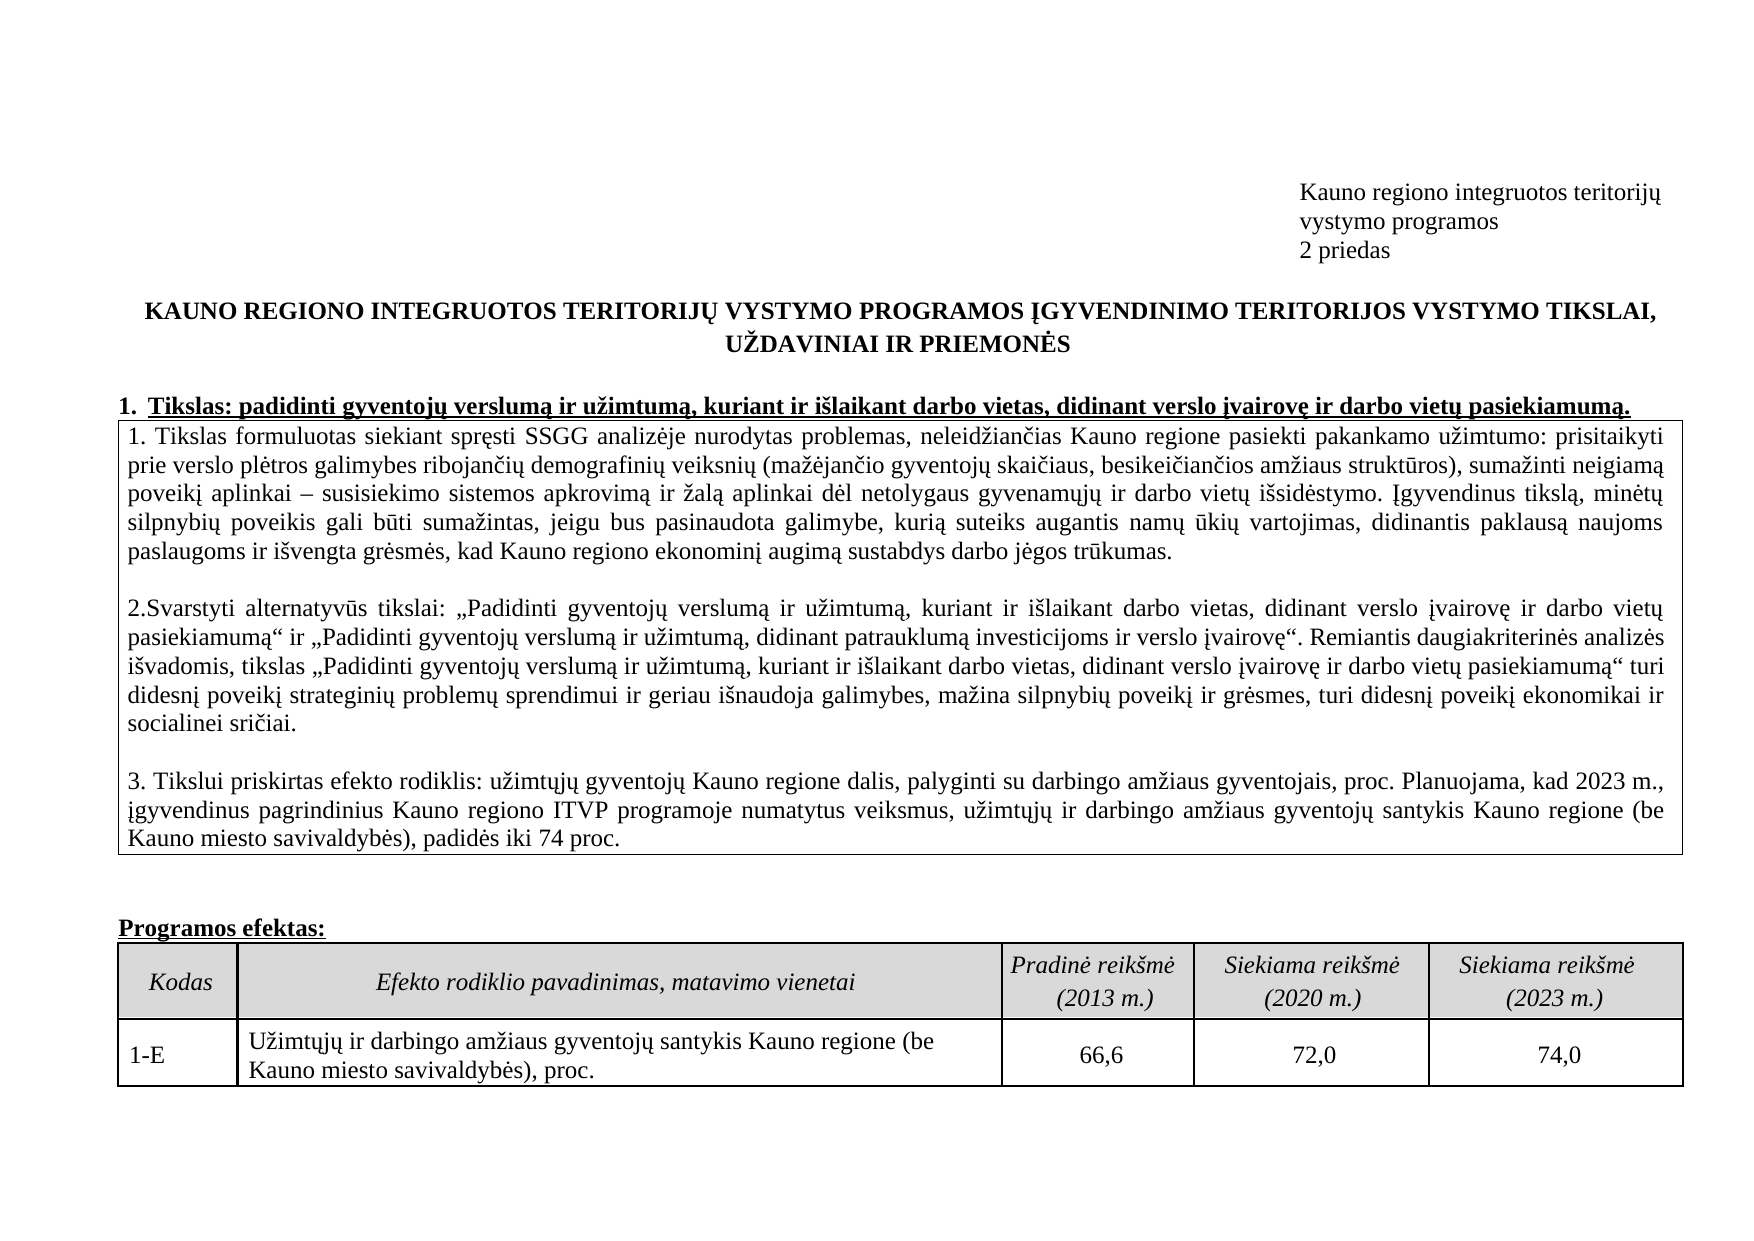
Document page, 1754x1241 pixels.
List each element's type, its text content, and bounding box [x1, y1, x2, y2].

text KAUNO REGIONO INTEGRUOTOS TERITORIJŲ VYSTYMO PROGRAMOS ĮGYVENDINIMO TERITORIJOS VYSTYMO TIKSLAI, UŽDAVINIAI IR PRIEMONĖS [118, 296, 1683, 358]
text vystymo programos [1019, 206, 1683, 235]
table_header Siekiama reikšmė (2023 m.) [1430, 944, 1682, 1017]
table_cell 66,6 [1003, 1020, 1193, 1085]
table_cell 74,0 [1430, 1020, 1682, 1085]
text 1. Tikslas formuluotas siekiant spręsti SSGG analizėje nurodytas problemas, neleidžiančias Kauno regione pasiekti pakankamo užimtumo: prisitaikyti prie verslo plėtros galimybes ribojančių demografinių veiksnių (mažėjančio gyventojų skaičiaus, besikeičiančios amžiaus struktūros), sumažinti neigiamą poveikį aplinkai – susisiekimo sistemos apkrovimą ir žalą aplinkai dėl netolygaus gyvenamųjų ir darbo vietų išsidėstymo. Įgyvendinus tikslą, minėtų silpnybių poveikis gali būti sumažintas, jeigu bus pasinaudota galimybe, kurią suteiks augantis namų ūkių vartojimas, didinantis paklausą naujoms paslaugoms ir išvengta grėsmės, kad Kauno regiono ekonominį augimą sustabdys darbo jėgos trūkumas. [119, 421, 1682, 565]
table_cell 1-E [119, 1020, 236, 1085]
text Programos efektas: [118, 913, 1683, 942]
table_header Pradinė reikšmė (2013 m.) [1003, 944, 1193, 1017]
table_cell Užimtųjų ir darbingo amžiaus gyventojų santykis Kauno regione (be Kauno miesto savivaldybės), proc. [239, 1020, 1001, 1085]
table_header Kodas [119, 944, 236, 1017]
text Kauno regiono integruotos teritorijų [1019, 177, 1683, 206]
text 2 priedas [1019, 235, 1683, 263]
text 1. Tikslas: padidinti gyventojų verslumą ir užimtumą, kuriant ir išlaikant darbo vietas, didinant verslo įvairovę ir darbo vietų pasiekiamumą. [118, 391, 1683, 420]
text 3. Tikslui priskirtas efekto rodiklis: užimtųjų gyventojų Kauno regione dalis, palyginti su darbingo amžiaus gyventojais, proc. Planuojama, kad 2023 m., įgyvendinus pagrindinius Kauno regiono ITVP programoje numatytus veiksmus, užimtųjų ir darbingo amžiaus gyventojų santykis Kauno regione (be Kauno miesto savivaldybės), padidės iki 74 proc. [119, 765, 1682, 854]
table_header Efekto rodiklio pavadinimas, matavimo vienetai [239, 944, 1001, 1017]
text 2.Svarstyti alternatyvūs tikslai: „Padidinti gyventojų verslumą ir užimtumą, kuriant ir išlaikant darbo vietas, didinant verslo įvairovę ir darbo vietų pasiekiamumą“ ir „Padidinti gyventojų verslumą ir užimtumą, didinant patrauklumą investicijoms ir verslo įvairovę“. Remiantis daugiakriterinės analizės išvadomis, tikslas „Padidinti gyventojų verslumą ir užimtumą, kuriant ir išlaikant darbo vietas, didinant verslo įvairovę ir darbo vietų pasiekiamumą“ turi didesnį poveikį strateginių problemų sprendimui ir geriau išnaudoja galimybes, mažina silpnybių poveikį ir grėsmes, turi didesnį poveikį ekonomikai ir socialinei sričiai. [119, 592, 1682, 737]
table_header Siekiama reikšmė (2020 m.) [1195, 944, 1428, 1017]
table_cell 72,0 [1195, 1020, 1428, 1085]
